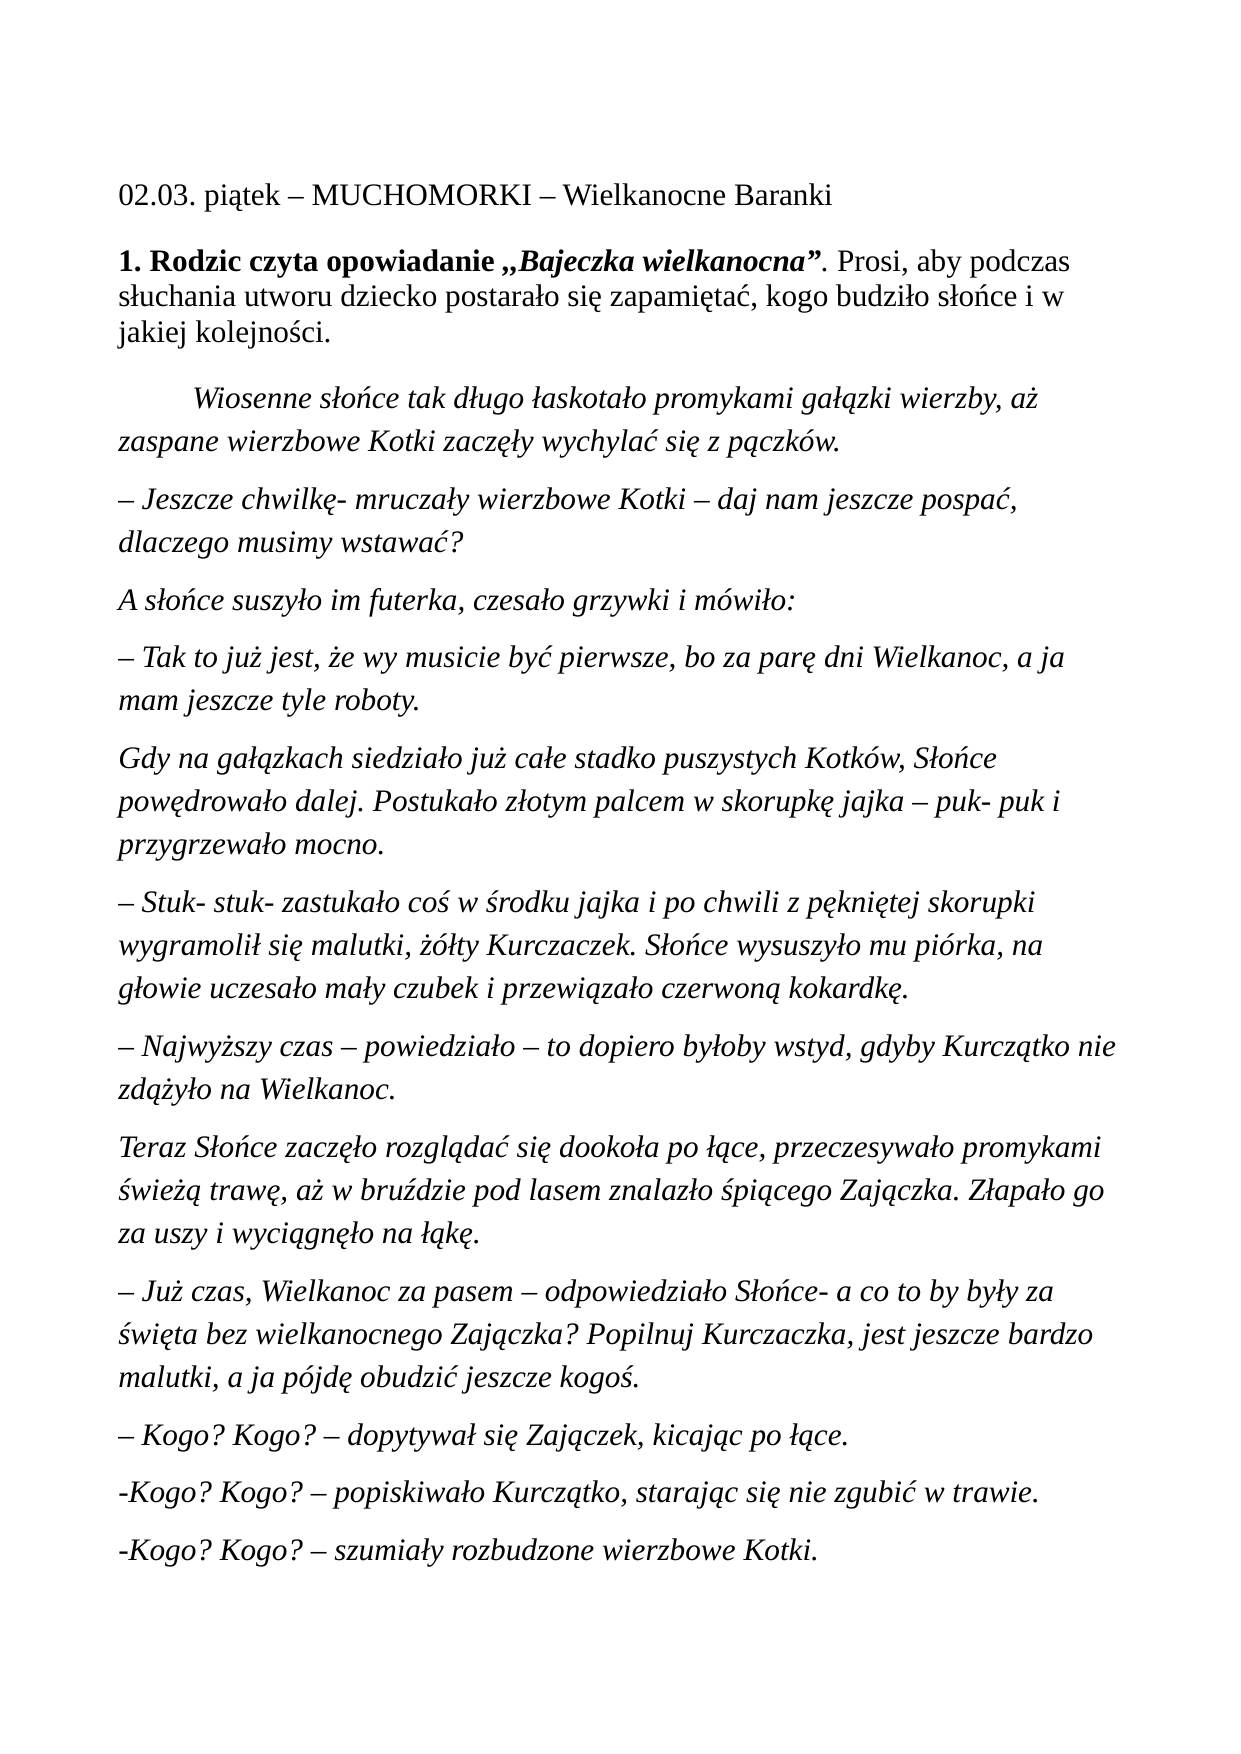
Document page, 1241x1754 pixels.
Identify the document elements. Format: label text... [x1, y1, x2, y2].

text Teraz Słońce zaczęło rozglądać się dookoła po łące, przeczesywało promykami świeżą trawę, aż w bruździe pod lasem znalazło śpiącego Zajączka. Złapało go za uszy i wyciągnęło na łąkę. [118, 1128, 1122, 1250]
text A słońce suszyło im futerka, czesało grzywki i mówiło: [118, 581, 1122, 617]
text Gdy na gałązkach siedziało już całe stadko puszystych Kotków, Słońce powędrowało dalej. Postukało złotym palcem w skorupkę jajka – puk- puk i przygrzewało mocno. [118, 739, 1122, 861]
text – Jeszcze chwilkę- mruczały wierzbowe Kotki – daj nam jeszcze pospać, dlaczego musimy wstawać? [118, 480, 1122, 559]
text – Już czas, Wielkanoc za pasem – odpowiedziało Słońce- a co to by były za święta bez wielkanocnego Zajączka? Popilnuj Kurczaczka, jest jeszcze bardzo malutki, a ja pójdę obudzić jeszcze kogoś. [118, 1272, 1122, 1394]
text – Tak to już jest, że wy musicie być pierwsze, bo za parę dni Wielkanoc, a ja mam jeszcze tyle roboty. [118, 638, 1122, 717]
text -Kogo? Kogo? – popiskiwało Kurczątko, starając się nie zgubić w trawie. [118, 1474, 1122, 1509]
text – Kogo? Kogo? – dopytywał się Zajączek, kicając po łące. [118, 1416, 1122, 1452]
text -Kogo? Kogo? – szumiały rozbudzone wierzbowe Kotki. [118, 1531, 1122, 1567]
text – Stuk- stuk- zastukało coś w środku jajka i po chwili z pękniętej skorupki wygramolił się malutki, żółty Kurczaczek. Słońce wysuszyło mu piórka, na głowie uczesało mały czubek i przewiązało czerwoną kokardkę. [118, 883, 1122, 1005]
text 02.03. piątek – MUCHOMORKI – Wielkanocne Baranki [118, 176, 1122, 212]
text Wiosenne słońce tak długo łaskotało promykami gałązki wierzby, aż zaspane wierzbowe Kotki zaczęły wychylać się z pączków. [118, 379, 1122, 458]
text 1. Rodzic czyta opowiadanie ,,Bajeczka wielkanocna”. Prosi, aby podczas słuchania utworu dziecko postarało się zapamiętać, kogo budziło słońce i w jakiej kolejności. [118, 242, 1122, 349]
text – Najwyższy czas – powiedziało – to dopiero byłoby wstyd, gdyby Kurczątko nie zdążyło na Wielkanoc. [118, 1027, 1122, 1106]
